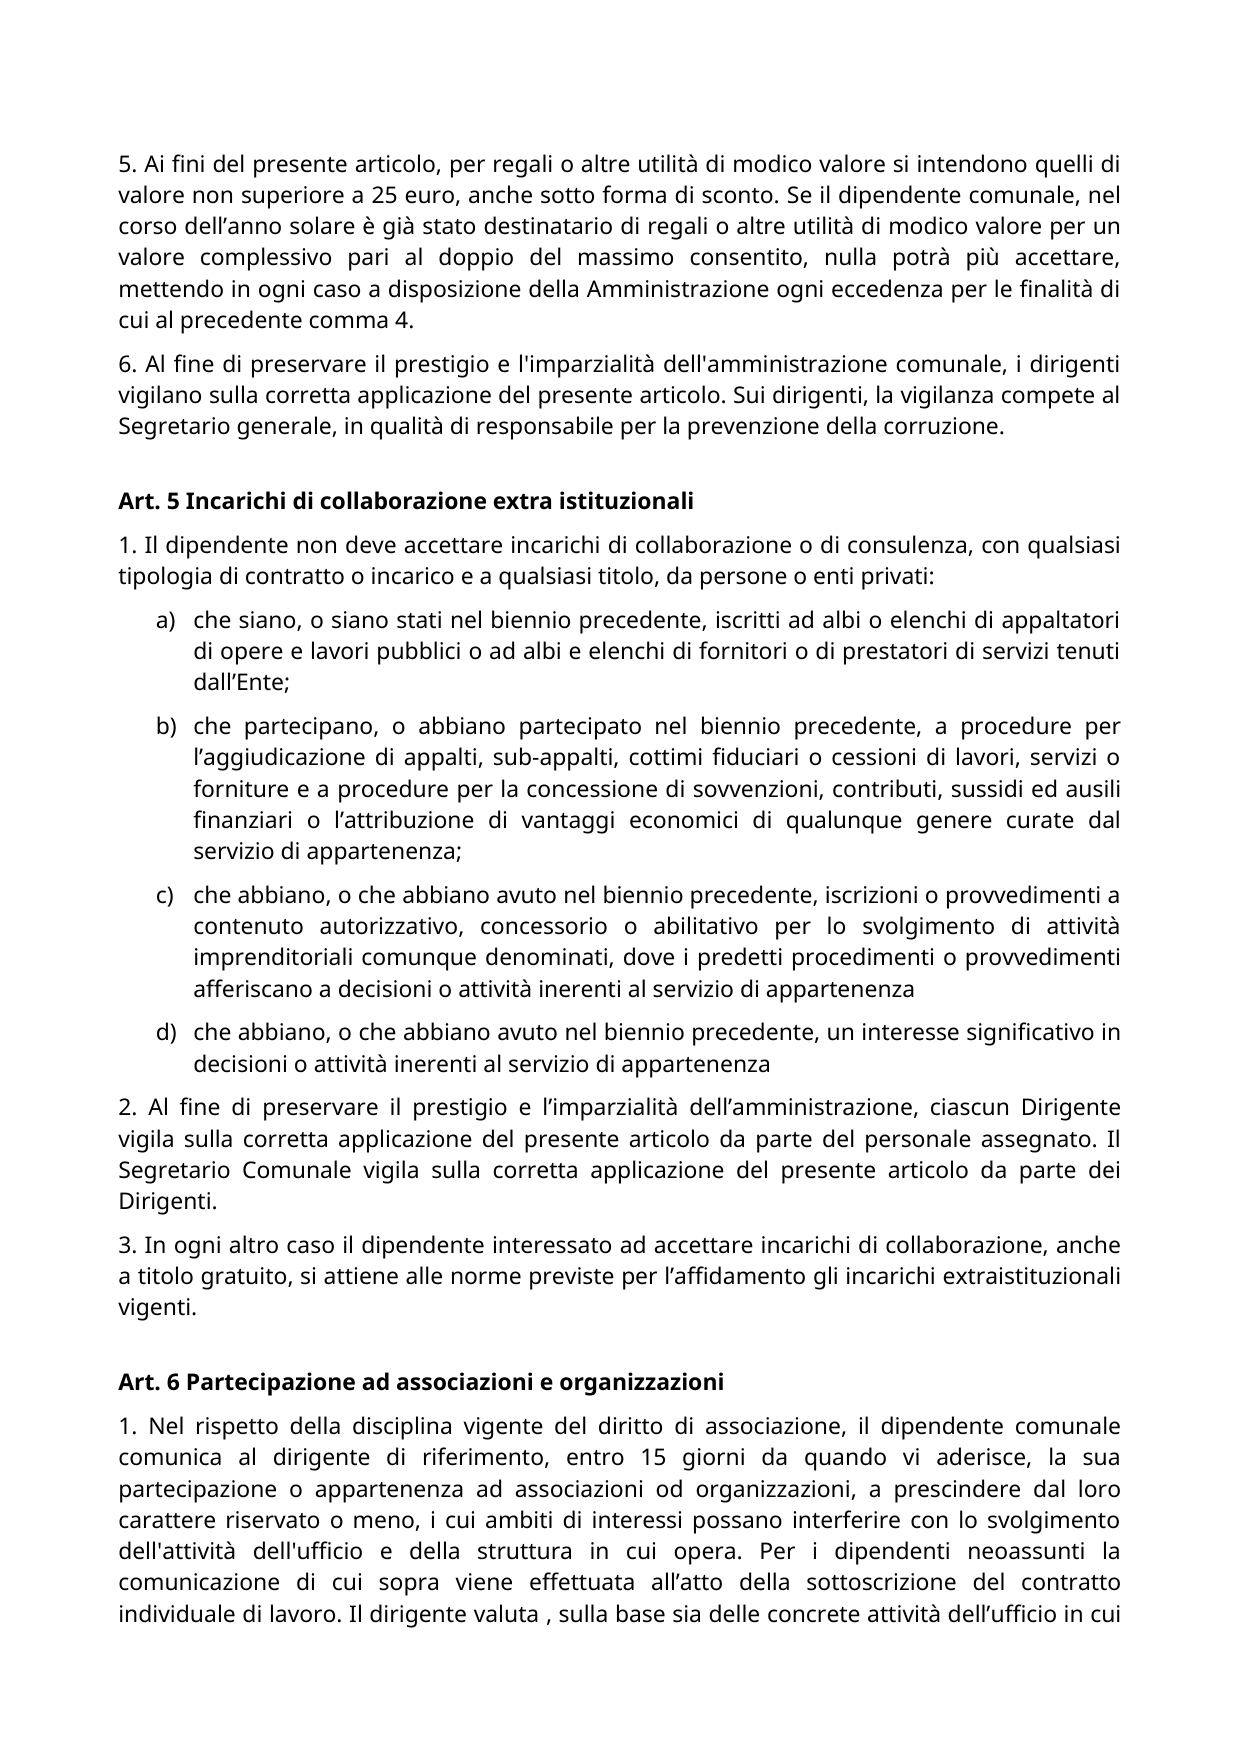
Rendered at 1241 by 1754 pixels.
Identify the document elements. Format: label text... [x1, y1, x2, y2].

text 3. In ogni altro caso il dipendente interessato ad accettare incarichi di collaborazione, anche a titolo gratuito, si attiene alle norme previste per l’affidamento gli incarichi extraistituzionali vigenti. [118, 1229, 1122, 1323]
text 1. Nel rispetto della disciplina vigente del diritto di associazione, il dipendente comunale comunica al dirigente di riferimento, entro 15 giorni da quando vi aderisce, la sua partecipazione o appartenenza ad associazioni od organizzazioni, a prescindere dal loro carattere riservato o meno, i cui ambiti di interessi possano interferire con lo svolgimento dell'attività dell'ufficio e della struttura in cui opera. Per i dipendenti neoassunti la comunicazione di cui sopra viene effettuata all’atto della sottoscrizione del contratto individuale di lavoro. Il dirigente valuta , sulla base sia delle concrete attività dell’ufficio in cui [118, 1410, 1122, 1629]
list che abbiano, o che abbiano avuto nel biennio precedente, iscrizioni o provvedimenti a contenuto autorizzativo, concessorio o abilitativo per lo svolgimento di attività imprenditoriali comunque denominati, dove i predetti procedimenti o provvedimenti afferiscano a decisioni o attività inerenti al servizio di appartenenza [156, 879, 1122, 1004]
subtitle Art. 6 Partecipazione ad associazioni e organizzazioni [118, 1366, 1122, 1398]
text 2. Al fine di preservare il prestigio e l’imparzialità dell’amministrazione, ciascun Dirigente vigila sulla corretta applicazione del presente articolo da parte del personale assegnato. Il Segretario Comunale vigila sulla corretta applicazione del presente articolo da parte dei Dirigenti. [118, 1091, 1122, 1216]
text 5. Ai fini del presente articolo, per regali o altre utilità di modico valore si intendono quelli di valore non superiore a 25 euro, anche sotto forma di sconto. Se il dipendente comunale, nel corso dell’anno solare è già stato destinatario di regali o altre utilità di modico valore per un valore complessivo pari al doppio del massimo consentito, nulla potrà più accettare, mettendo in ogni caso a disposizione della Amministrazione ogni eccedenza per le finalità di cui al precedente comma 4. [118, 148, 1122, 335]
text 6. Al fine di preservare il prestigio e l'imparzialità dell'amministrazione comunale, i dirigenti vigilano sulla corretta applicazione del presente articolo. Sui dirigenti, la vigilanza compete al Segretario generale, in qualità di responsabile per la prevenzione della corruzione. [118, 348, 1122, 441]
list che siano, o siano stati nel biennio precedente, iscritti ad albi o elenchi di appaltatori di opere e lavori pubblici o ad albi e elenchi di fornitori o di prestatori di servizi tenuti dall’Ente; [156, 604, 1122, 698]
subtitle Art. 5 Incarichi di collaborazione extra istituzionali [118, 485, 1122, 516]
list che partecipano, o abbiano partecipato nel biennio precedente, a procedure per l’aggiudicazione di appalti, sub-appalti, cottimi fiduciari o cessioni di lavori, servizi o forniture e a procedure per la concessione di sovvenzioni, contributi, sussidi ed ausili finanziari o l’attribuzione di vantaggi economici di qualunque genere curate dal servizio di appartenenza; [156, 710, 1122, 866]
list che abbiano, o che abbiano avuto nel biennio precedente, un interesse significativo in decisioni o attività inerenti al servizio di appartenenza [156, 1016, 1122, 1079]
text 1. Il dipendente non deve accettare incarichi di collaborazione o di consulenza, con qualsiasi tipologia di contratto o incarico e a qualsiasi titolo, da persone o enti privati: [118, 529, 1122, 591]
